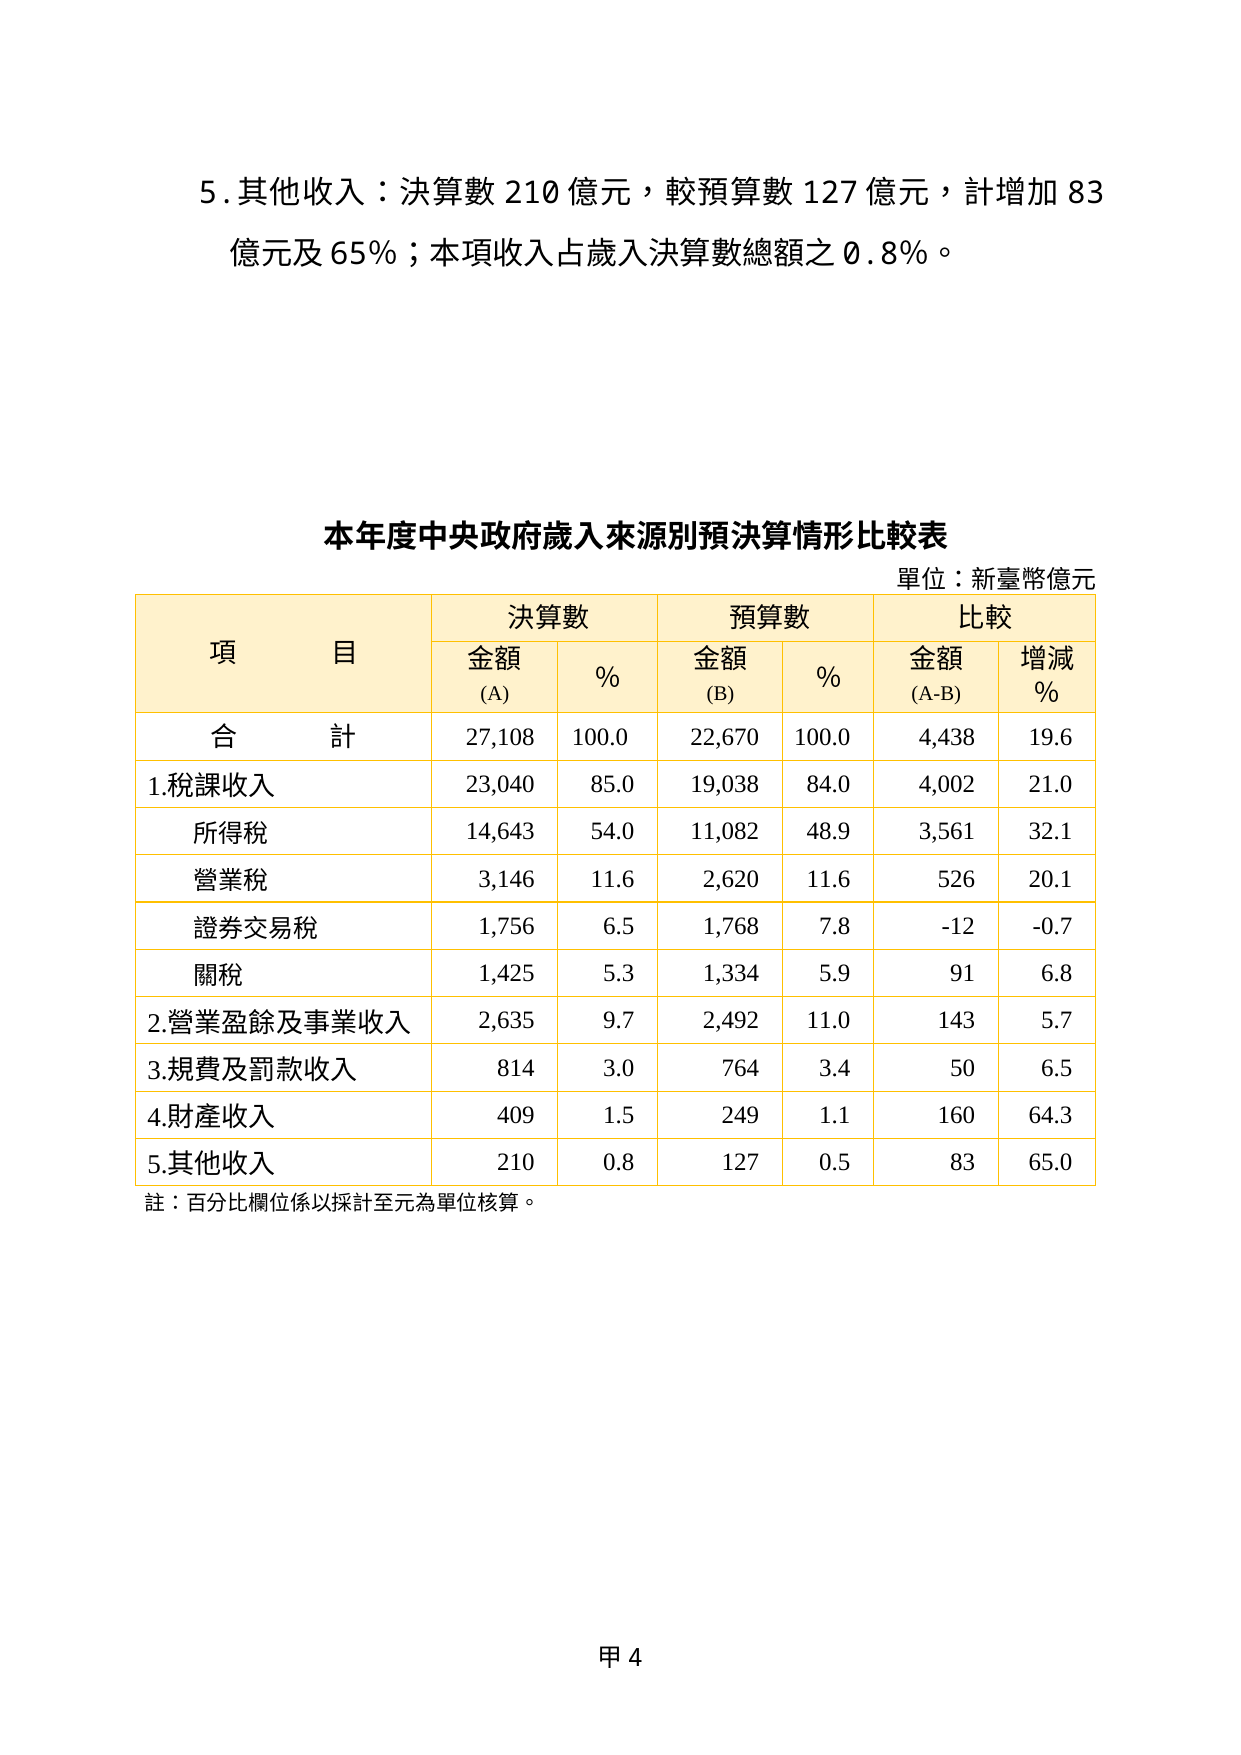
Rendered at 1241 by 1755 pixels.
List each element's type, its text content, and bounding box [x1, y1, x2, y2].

table_cell 19,038 [658, 761, 782, 807]
table_cell 764 [658, 1044, 782, 1091]
table_cell 金額 [658, 642, 782, 683]
table_cell (A) [432, 683, 557, 712]
table_cell [136, 903, 194, 949]
table_cell (A-B) [874, 683, 998, 712]
table_cell 0.8 [558, 1139, 657, 1185]
table_cell 65.0 [999, 1139, 1095, 1185]
table_cell 1,425 [432, 950, 557, 996]
table_cell 14,643 [432, 808, 557, 854]
table_cell 84.0 [783, 761, 873, 807]
text 本年度中央政府歲入來源別預決算情形比較表 [136, 508, 1104, 558]
table_cell ％ [558, 642, 657, 712]
table_cell 4,002 [874, 761, 998, 807]
table_header 預算數 [658, 595, 873, 641]
table_cell 526 [874, 855, 998, 901]
table_cell 85.0 [558, 761, 657, 807]
table_cell 100.0 [783, 713, 873, 759]
table_cell [136, 950, 194, 996]
table_cell 5.其他收入 [136, 1139, 431, 1185]
table_cell 83 [874, 1139, 998, 1185]
table_cell 1,334 [658, 950, 782, 996]
table_cell 143 [874, 997, 998, 1043]
table_cell [136, 855, 194, 901]
table_cell 23,040 [432, 761, 557, 807]
table_header 項 目 [136, 595, 431, 712]
text 單位：新臺幣億元 [136, 565, 1096, 594]
table_cell 64.3 [999, 1092, 1095, 1138]
text 註：百分比欄位係以採計至元為單位核算。 [123, 1186, 1104, 1216]
table_cell 3.0 [558, 1044, 657, 1091]
table_cell 關稅 [194, 950, 431, 996]
table_cell 91 [874, 950, 998, 996]
table_cell 1.稅課收入 [136, 761, 431, 807]
table_cell 2,635 [432, 997, 557, 1043]
table_header 決算數 [432, 595, 657, 641]
table_cell [136, 808, 194, 854]
table_cell 5.9 [783, 950, 873, 996]
table_cell 32.1 [999, 808, 1095, 854]
table_cell 6.5 [558, 903, 657, 949]
table_cell 160 [874, 1092, 998, 1138]
table_cell 6.8 [999, 950, 1095, 996]
table_cell 證券交易稅 [194, 903, 431, 949]
table_cell 4.財產收入 [136, 1092, 431, 1138]
table_cell 3.規費及罰款收入 [136, 1044, 431, 1091]
table_cell 48.9 [783, 808, 873, 854]
table_cell 7.8 [783, 903, 873, 949]
table_cell 11.0 [783, 997, 873, 1043]
table_cell 54.0 [558, 808, 657, 854]
table_cell 所得稅 [194, 808, 431, 854]
table_cell 增減 ％ [999, 642, 1095, 712]
table_cell 814 [432, 1044, 557, 1091]
table_cell 210 [432, 1139, 557, 1185]
table_cell 50 [874, 1044, 998, 1091]
table_cell 20.1 [999, 855, 1095, 901]
table_cell 127 [658, 1139, 782, 1185]
table_cell 2.營業盈餘及事業收入 [136, 997, 431, 1043]
table_cell 1.5 [558, 1092, 657, 1138]
table_cell 3,561 [874, 808, 998, 854]
table_cell 409 [432, 1092, 557, 1138]
table_cell 0.5 [783, 1139, 873, 1185]
table_cell 5.7 [999, 997, 1095, 1043]
table_cell 3,146 [432, 855, 557, 901]
table_cell 9.7 [558, 997, 657, 1043]
table_cell 合 計 [136, 713, 431, 759]
table_cell 11.6 [783, 855, 873, 901]
table_cell 100.0 [558, 713, 657, 759]
table_cell 19.6 [999, 713, 1095, 759]
table_cell 1.1 [783, 1092, 873, 1138]
table_cell 2,620 [658, 855, 782, 901]
text 5.其他收入：決算數210億元，較預算數127億元，計增加83億元及65％；本項收入占歲入決算數總額之0.8％。 [198, 156, 1104, 276]
table_cell 22,670 [658, 713, 782, 759]
table_cell 5.3 [558, 950, 657, 996]
table_cell 11,082 [658, 808, 782, 854]
table_cell 3.4 [783, 1044, 873, 1091]
table_cell 營業稅 [194, 855, 431, 901]
table_cell -12 [874, 903, 998, 949]
table_cell 4,438 [874, 713, 998, 759]
table_cell 1,756 [432, 903, 557, 949]
table_cell 金額 [432, 642, 557, 683]
table_cell 11.6 [558, 855, 657, 901]
table_cell 27,108 [432, 713, 557, 759]
table_cell 金額 [874, 642, 998, 683]
table_cell 249 [658, 1092, 782, 1138]
table_cell ％ [783, 642, 873, 712]
table_cell 6.5 [999, 1044, 1095, 1091]
table_cell -0.7 [999, 903, 1095, 949]
table_cell 1,768 [658, 903, 782, 949]
table_header 比較 [874, 595, 1095, 641]
table_cell 2,492 [658, 997, 782, 1043]
table_cell (B) [658, 683, 782, 712]
table_cell 21.0 [999, 761, 1095, 807]
